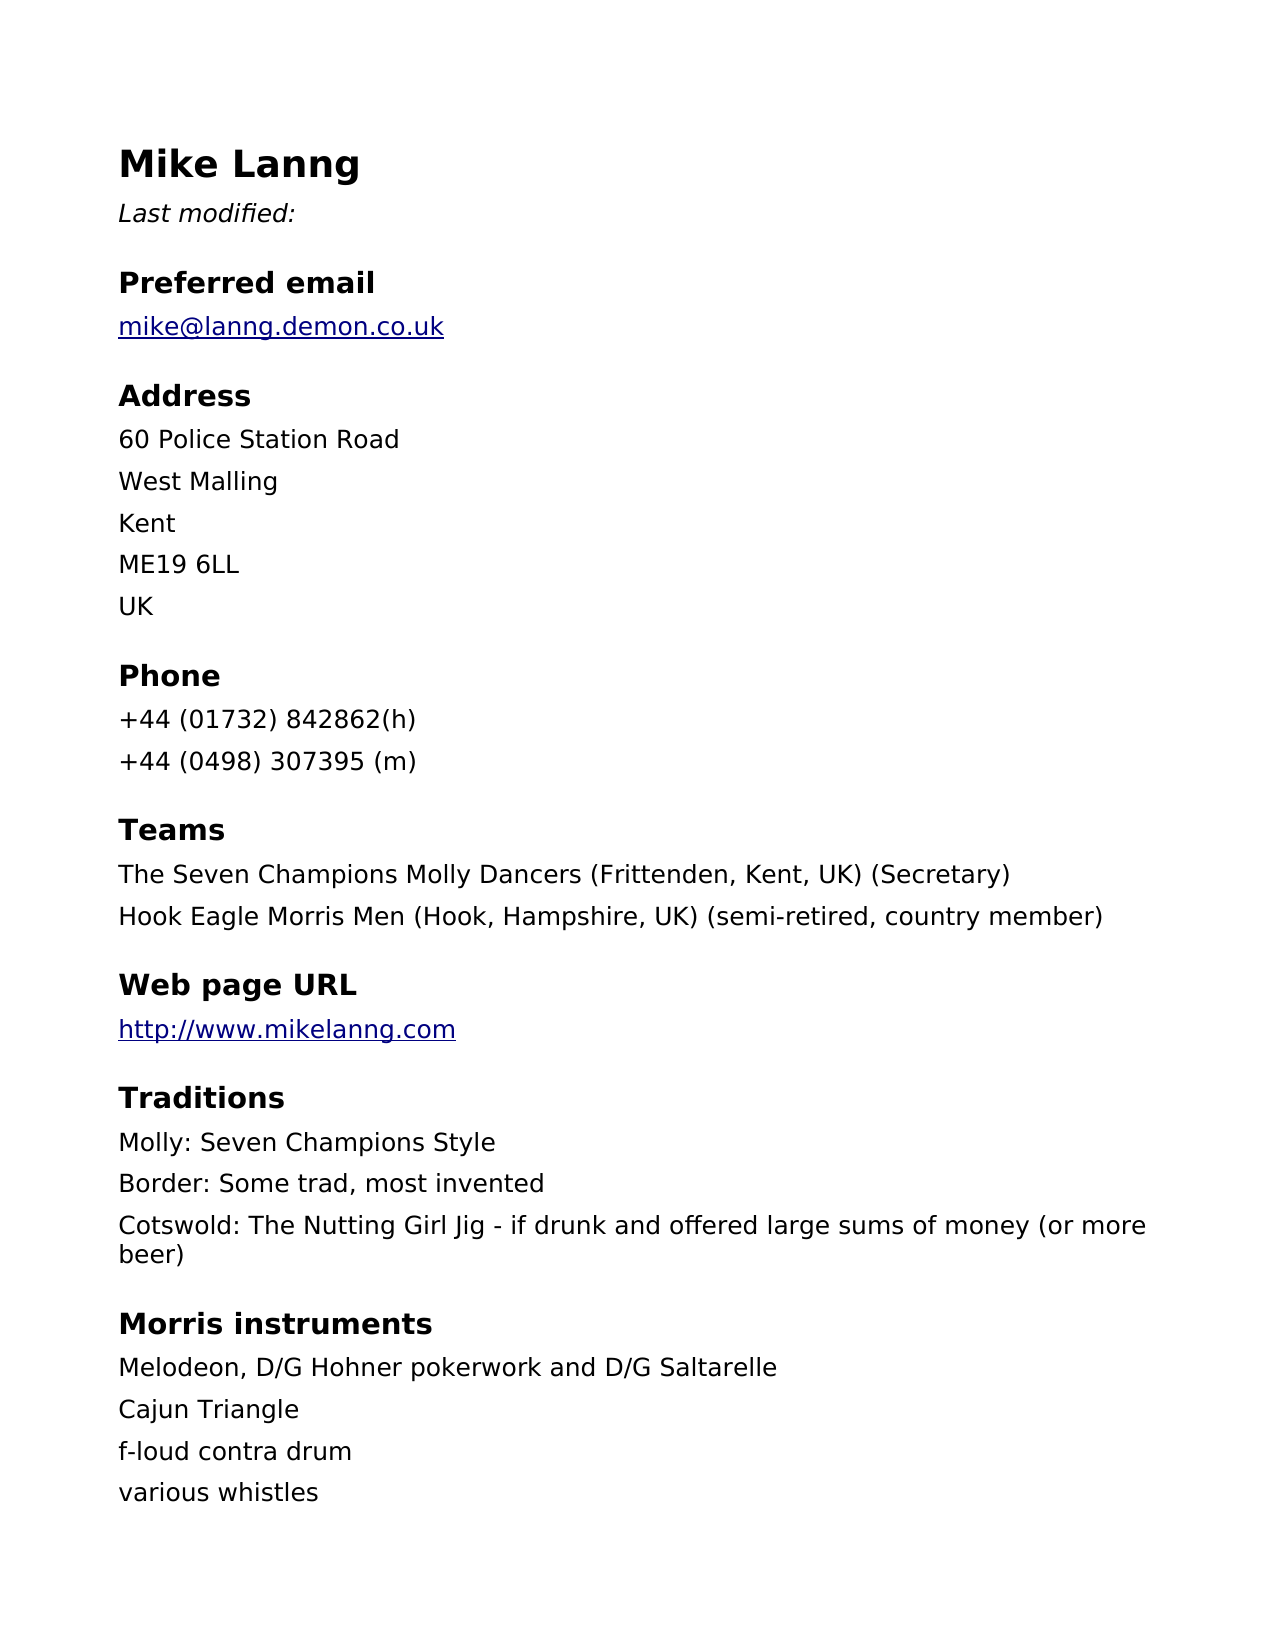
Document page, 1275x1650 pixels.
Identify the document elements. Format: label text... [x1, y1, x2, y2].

text Cajun Triangle [118, 1395, 1157, 1424]
subtitle Traditions [118, 1082, 1157, 1116]
text Border: Some trad, most invented [118, 1170, 1157, 1199]
text +44 (0498) 307395 (m) [118, 747, 1157, 776]
text +44 (01732) 842862(h) [118, 705, 1157, 734]
subtitle Mike Lanng [118, 143, 1157, 187]
text Last modified: [118, 199, 1157, 228]
text Melodeon, D/G Hohner pokerwork and D/G Saltarelle [118, 1354, 1157, 1383]
subtitle Preferred email [118, 266, 1157, 300]
text mike@lanng.demon.co.uk [118, 312, 1157, 342]
text Cotswold: The Nutting Girl Jig - if drunk and offered large sums of money (or more beer) [118, 1211, 1157, 1270]
text 60 Police Station Road [118, 426, 1157, 455]
text Molly: Seven Champions Style [118, 1128, 1157, 1157]
text Kent [118, 509, 1157, 538]
subtitle Phone [118, 659, 1157, 693]
subtitle Teams [118, 814, 1157, 848]
text Hook Eagle Morris Men (Hook, Hampshire, UK) (semi-retired, country member) [118, 902, 1157, 931]
text various whistles [118, 1479, 1157, 1508]
text f-loud contra drum [118, 1437, 1157, 1466]
text UK [118, 592, 1157, 621]
subtitle Morris instruments [118, 1307, 1157, 1341]
subtitle Web page URL [118, 968, 1157, 1002]
text The Seven Champions Molly Dancers (Frittenden, Kent, UK) (Secretary) [118, 860, 1157, 889]
subtitle Address [118, 379, 1157, 413]
text http://www.mikelanng.com [118, 1015, 1157, 1044]
text West Malling [118, 467, 1157, 496]
text ME19 6LL [118, 551, 1157, 580]
